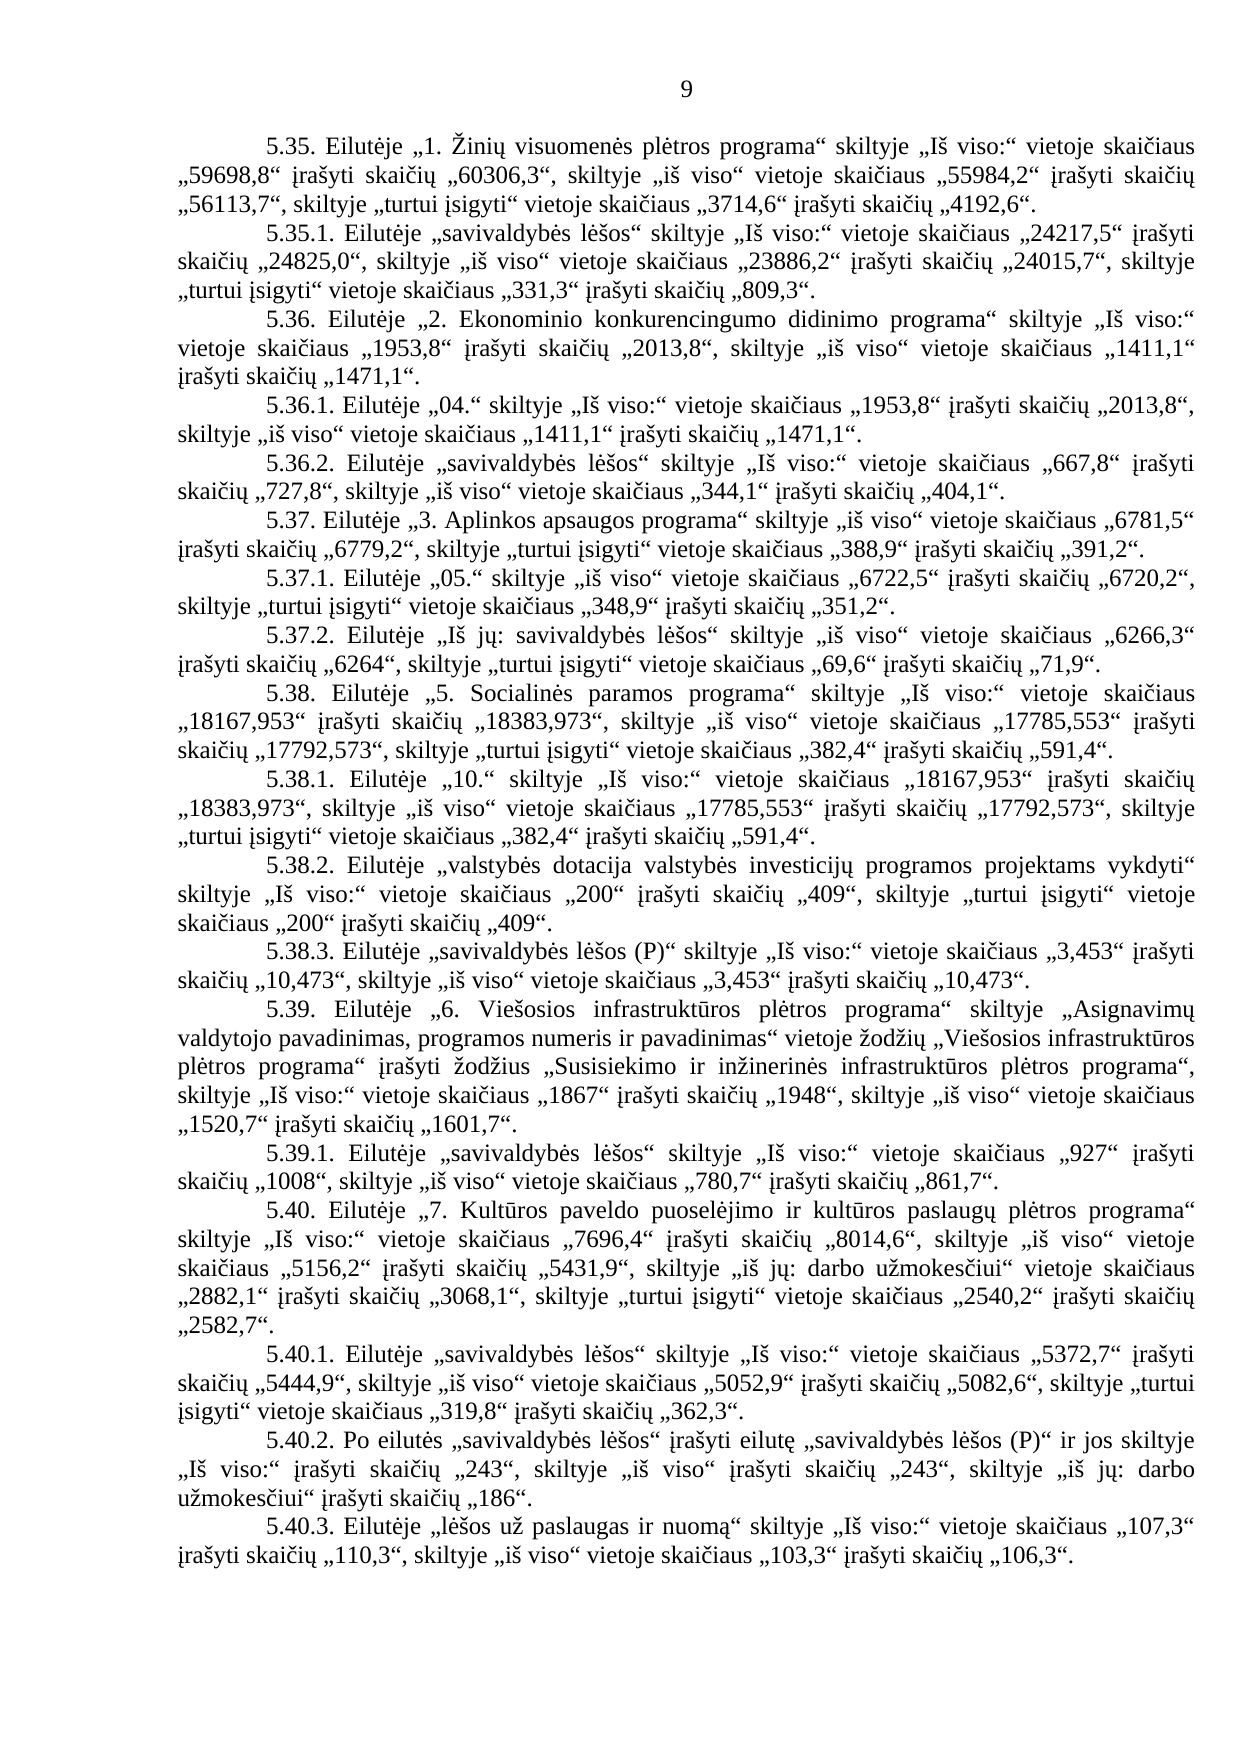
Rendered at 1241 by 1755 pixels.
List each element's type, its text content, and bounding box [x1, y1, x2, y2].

text 5.40.2. Po eilutės „savivaldybės lėšos“ įrašyti eilutę „savivaldybės lėšos (P)“ ir jos skiltyje „Iš viso:“ įrašyti skaičių „243“, skiltyje „iš viso“ įrašyti skaičių „243“, skiltyje „iš jų: darbo užmokesčiui“ įrašyti skaičių „186“. [177, 1425, 1196, 1511]
text 5.38.1. Eilutėje „10.“ skiltyje „Iš viso:“ vietoje skaičiaus „18167,953“ įrašyti skaičių „18383,973“, skiltyje „iš viso“ vietoje skaičiaus „17785,553“ įrašyti skaičių „17792,573“, skiltyje „turtui įsigyti“ vietoje skaičiaus „382,4“ įrašyti skaičių „591,4“. [177, 764, 1196, 850]
text 5.40.1. Eilutėje „savivaldybės lėšos“ skiltyje „Iš viso:“ vietoje skaičiaus „5372,7“ įrašyti skaičių „5444,9“, skiltyje „iš viso“ vietoje skaičiaus „5052,9“ įrašyti skaičių „5082,6“, skiltyje „turtui įsigyti“ vietoje skaičiaus „319,8“ įrašyti skaičių „362,3“. [177, 1339, 1196, 1425]
text 5.38.3. Eilutėje „savivaldybės lėšos (P)“ skiltyje „Iš viso:“ vietoje skaičiaus „3,453“ įrašyti skaičių „10,473“, skiltyje „iš viso“ vietoje skaičiaus „3,453“ įrašyti skaičių „10,473“. [177, 936, 1196, 994]
text 5.39.1. Eilutėje „savivaldybės lėšos“ skiltyje „Iš viso:“ vietoje skaičiaus „927“ įrašyti skaičių „1008“, skiltyje „iš viso“ vietoje skaičiaus „780,7“ įrašyti skaičių „861,7“. [177, 1138, 1196, 1195]
text 5.36.2. Eilutėje „savivaldybės lėšos“ skiltyje „Iš viso:“ vietoje skaičiaus „667,8“ įrašyti skaičių „727,8“, skiltyje „iš viso“ vietoje skaičiaus „344,1“ įrašyti skaičių „404,1“. [177, 448, 1196, 505]
text 5.36. Eilutėje „2. Ekonominio konkurencingumo didinimo programa“ skiltyje „Iš viso:“ vietoje skaičiaus „1953,8“ įrašyti skaičių „2013,8“, skiltyje „iš viso“ vietoje skaičiaus „1411,1“ įrašyti skaičių „1471,1“. [177, 304, 1196, 390]
text 5.37. Eilutėje „3. Aplinkos apsaugos programa“ skiltyje „iš viso“ vietoje skaičiaus „6781,5“ įrašyti skaičių „6779,2“, skiltyje „turtui įsigyti“ vietoje skaičiaus „388,9“ įrašyti skaičių „391,2“. [177, 505, 1196, 563]
text 5.38.2. Eilutėje „valstybės dotacija valstybės investicijų programos projektams vykdyti“ skiltyje „Iš viso:“ vietoje skaičiaus „200“ įrašyti skaičių „409“, skiltyje „turtui įsigyti“ vietoje skaičiaus „200“ įrašyti skaičių „409“. [177, 850, 1196, 936]
text 5.36.1. Eilutėje „04.“ skiltyje „Iš viso:“ vietoje skaičiaus „1953,8“ įrašyti skaičių „2013,8“, skiltyje „iš viso“ vietoje skaičiaus „1411,1“ įrašyti skaičių „1471,1“. [177, 390, 1196, 448]
text 5.40. Eilutėje „7. Kultūros paveldo puoselėjimo ir kultūros paslaugų plėtros programa“ skiltyje „Iš viso:“ vietoje skaičiaus „7696,4“ įrašyti skaičių „8014,6“, skiltyje „iš viso“ vietoje skaičiaus „5156,2“ įrašyti skaičių „5431,9“, skiltyje „iš jų: darbo užmokesčiui“ vietoje skaičiaus „2882,1“ įrašyti skaičių „3068,1“, skiltyje „turtui įsigyti“ vietoje skaičiaus „2540,2“ įrašyti skaičių „2582,7“. [177, 1195, 1196, 1339]
text 5.37.2. Eilutėje „Iš jų: savivaldybės lėšos“ skiltyje „iš viso“ vietoje skaičiaus „6266,3“ įrašyti skaičių „6264“, skiltyje „turtui įsigyti“ vietoje skaičiaus „69,6“ įrašyti skaičių „71,9“. [177, 620, 1196, 678]
text 5.35.1. Eilutėje „savivaldybės lėšos“ skiltyje „Iš viso:“ vietoje skaičiaus „24217,5“ įrašyti skaičių „24825,0“, skiltyje „iš viso“ vietoje skaičiaus „23886,2“ įrašyti skaičių „24015,7“, skiltyje „turtui įsigyti“ vietoje skaičiaus „331,3“ įrašyti skaičių „809,3“. [177, 218, 1196, 304]
text 5.40.3. Eilutėje „lėšos už paslaugas ir nuomą“ skiltyje „Iš viso:“ vietoje skaičiaus „107,3“ įrašyti skaičių „110,3“, skiltyje „iš viso“ vietoje skaičiaus „103,3“ įrašyti skaičių „106,3“. [177, 1511, 1196, 1569]
text 5.38. Eilutėje „5. Socialinės paramos programa“ skiltyje „Iš viso:“ vietoje skaičiaus „18167,953“ įrašyti skaičių „18383,973“, skiltyje „iš viso“ vietoje skaičiaus „17785,553“ įrašyti skaičių „17792,573“, skiltyje „turtui įsigyti“ vietoje skaičiaus „382,4“ įrašyti skaičių „591,4“. [177, 678, 1196, 764]
text 5.37.1. Eilutėje „05.“ skiltyje „iš viso“ vietoje skaičiaus „6722,5“ įrašyti skaičių „6720,2“, skiltyje „turtui įsigyti“ vietoje skaičiaus „348,9“ įrašyti skaičių „351,2“. [177, 563, 1196, 620]
text 5.35. Eilutėje „1. Žinių visuomenės plėtros programa“ skiltyje „Iš viso:“ vietoje skaičiaus „59698,8“ įrašyti skaičių „60306,3“, skiltyje „iš viso“ vietoje skaičiaus „55984,2“ įrašyti skaičių „56113,7“, skiltyje „turtui įsigyti“ vietoje skaičiaus „3714,6“ įrašyti skaičių „4192,6“. [177, 131, 1196, 218]
text 5.39. Eilutėje „6. Viešosios infrastruktūros plėtros programa“ skiltyje „Asignavimų valdytojo pavadinimas, programos numeris ir pavadinimas“ vietoje žodžių „Viešosios infrastruktūros plėtros programa“ įrašyti žodžius „Susisiekimo ir inžinerinės infrastruktūros plėtros programa“, skiltyje „Iš viso:“ vietoje skaičiaus „1867“ įrašyti skaičių „1948“, skiltyje „iš viso“ vietoje skaičiaus „1520,7“ įrašyti skaičių „1601,7“. [177, 994, 1196, 1138]
